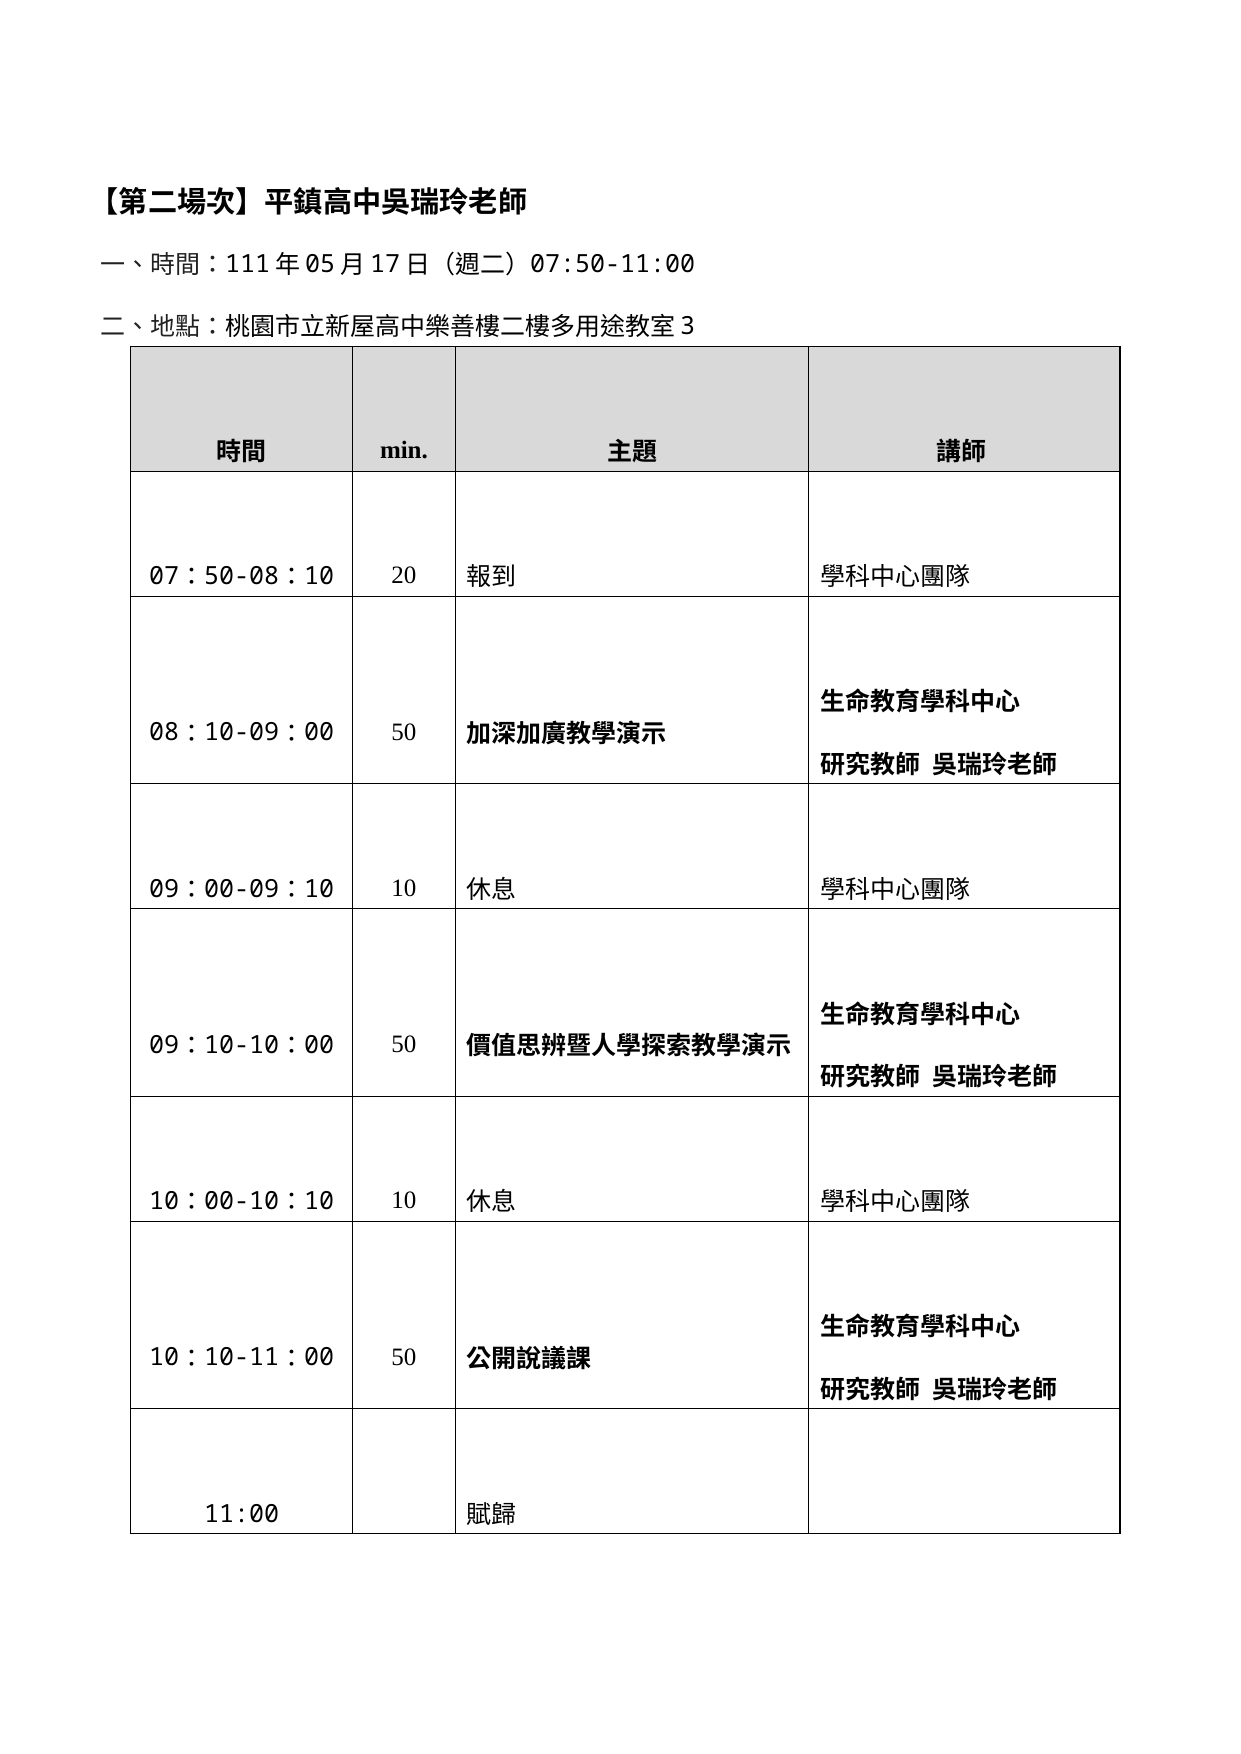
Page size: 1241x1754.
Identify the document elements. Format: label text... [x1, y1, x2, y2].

table_cell 公開說議課 [456, 1222, 808, 1408]
table_cell 學科中心團隊 [809, 784, 1119, 908]
table_cell 09：00-09：10 [131, 784, 352, 908]
table_cell 學科中心團隊 [809, 472, 1119, 596]
table_cell 50 [353, 909, 455, 1096]
table_cell [809, 1409, 1119, 1533]
table_cell 50 [353, 597, 455, 783]
table_cell 08：10-09：00 [131, 597, 352, 783]
table_cell 10：00-10：10 [131, 1097, 352, 1221]
table_header min. [353, 347, 455, 471]
text 二、地點：桃園市立新屋高中樂善樓二樓多用途教室3 [75, 283, 1165, 346]
table_cell [353, 1409, 455, 1533]
table_header 主題 [456, 347, 808, 471]
table_cell 09：10-10：00 [131, 909, 352, 1096]
table_cell 加深加廣教學演示 [456, 597, 808, 783]
table_header 講師 [809, 347, 1119, 471]
table_cell 生命教育學科中心 研究教師 吳瑞玲老師 [809, 597, 1119, 783]
table_cell 20 [353, 472, 455, 596]
table_cell 賦歸 [456, 1409, 808, 1533]
table_cell 報到 [456, 472, 808, 596]
table_cell 10 [353, 1097, 455, 1221]
table_cell 休息 [456, 784, 808, 908]
table_cell 學科中心團隊 [809, 1097, 1119, 1221]
table_cell 生命教育學科中心 研究教師 吳瑞玲老師 [809, 1222, 1119, 1408]
table_cell 07：50-08：10 [131, 472, 352, 596]
text 【第二場次】平鎮高中吳瑞玲老師 [75, 158, 1165, 221]
table_header 時間 [131, 347, 352, 471]
table_cell 50 [353, 1222, 455, 1408]
table_cell 11:00 [131, 1409, 352, 1533]
table_cell 10 [353, 784, 455, 908]
table_cell 10：10-11：00 [131, 1222, 352, 1408]
table_cell 休息 [456, 1097, 808, 1221]
text 一、時間：111年05月17日（週二）07:50-11:00 [75, 221, 1165, 283]
table_cell 生命教育學科中心 研究教師 吳瑞玲老師 [809, 909, 1119, 1096]
table_cell 價值思辨暨人學探索教學演示 [456, 909, 808, 1096]
